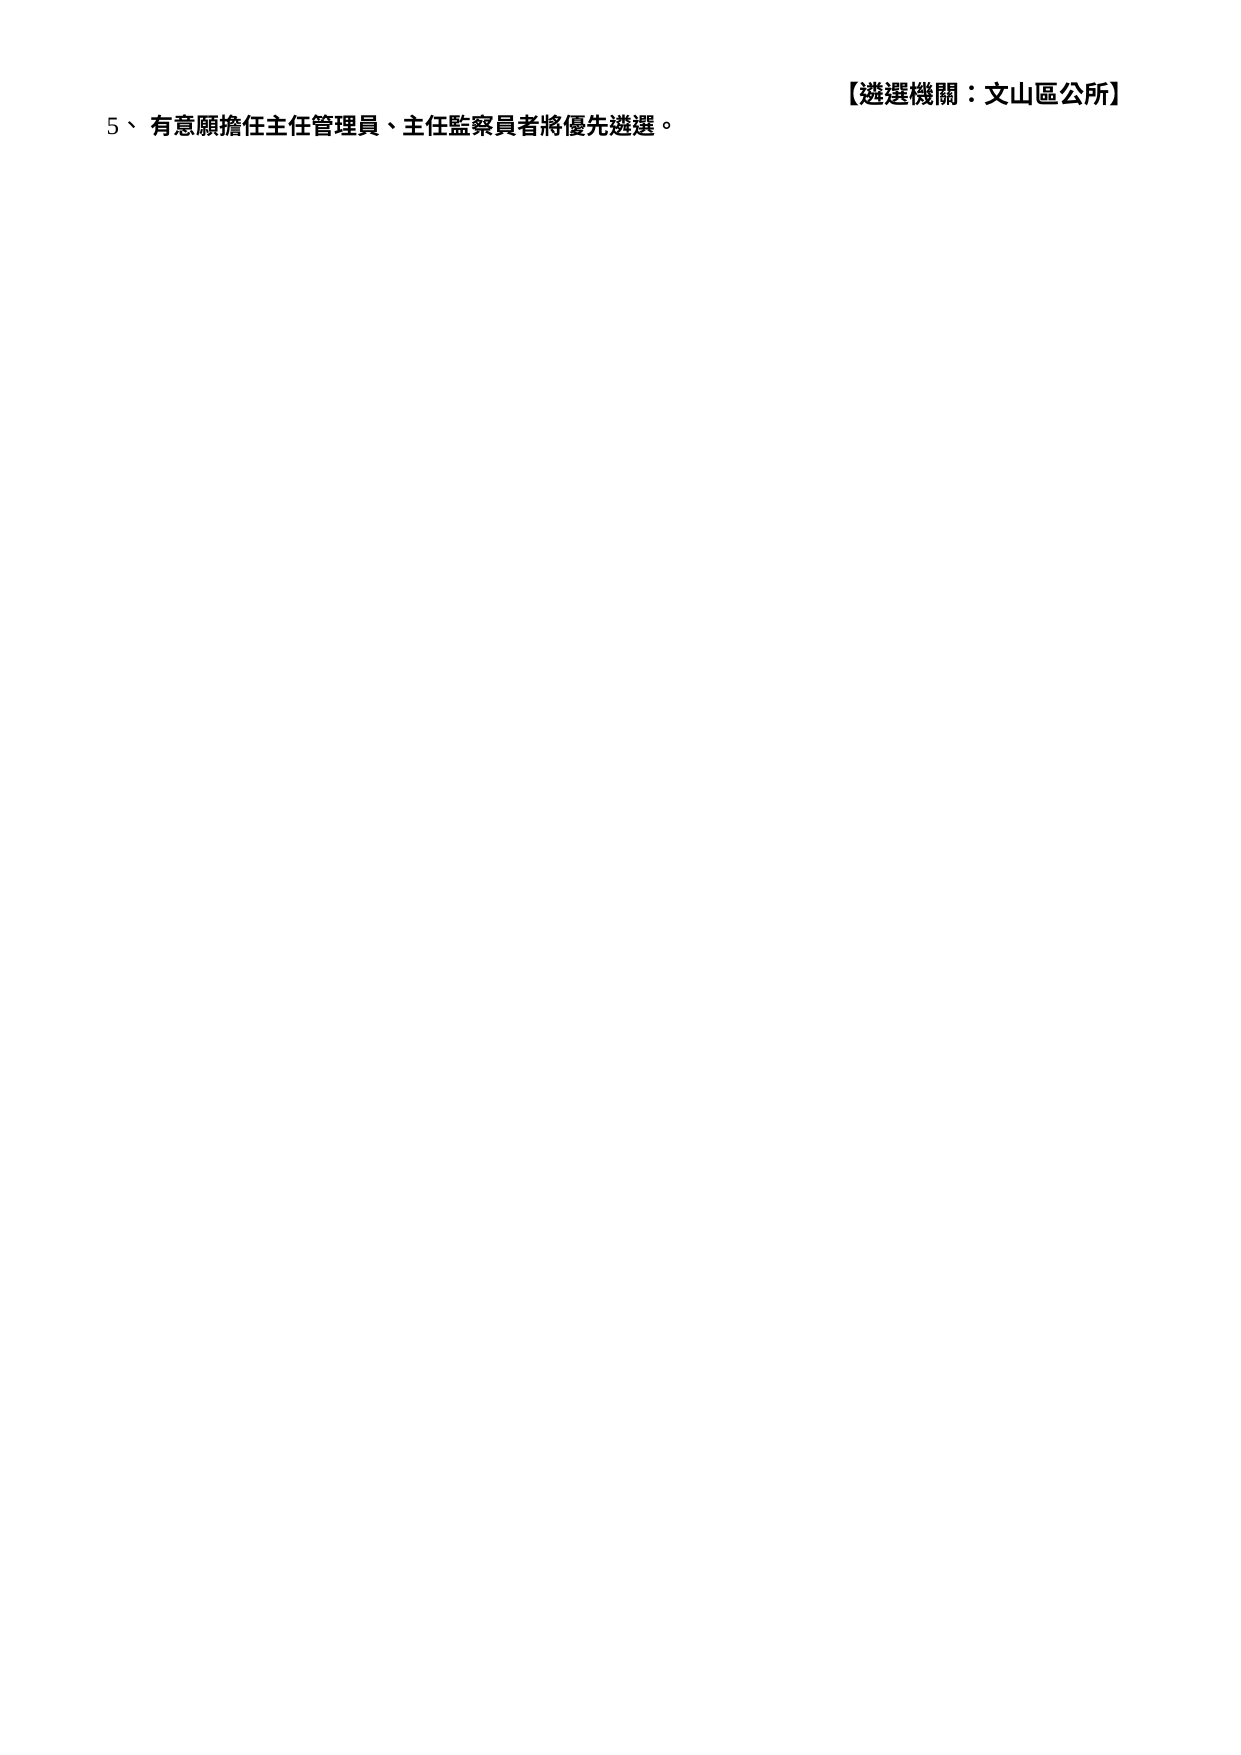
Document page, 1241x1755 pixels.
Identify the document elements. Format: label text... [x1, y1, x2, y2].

list 有意願擔任主任管理員、主任監察員者將優先遴選。 [106, 111, 1134, 140]
